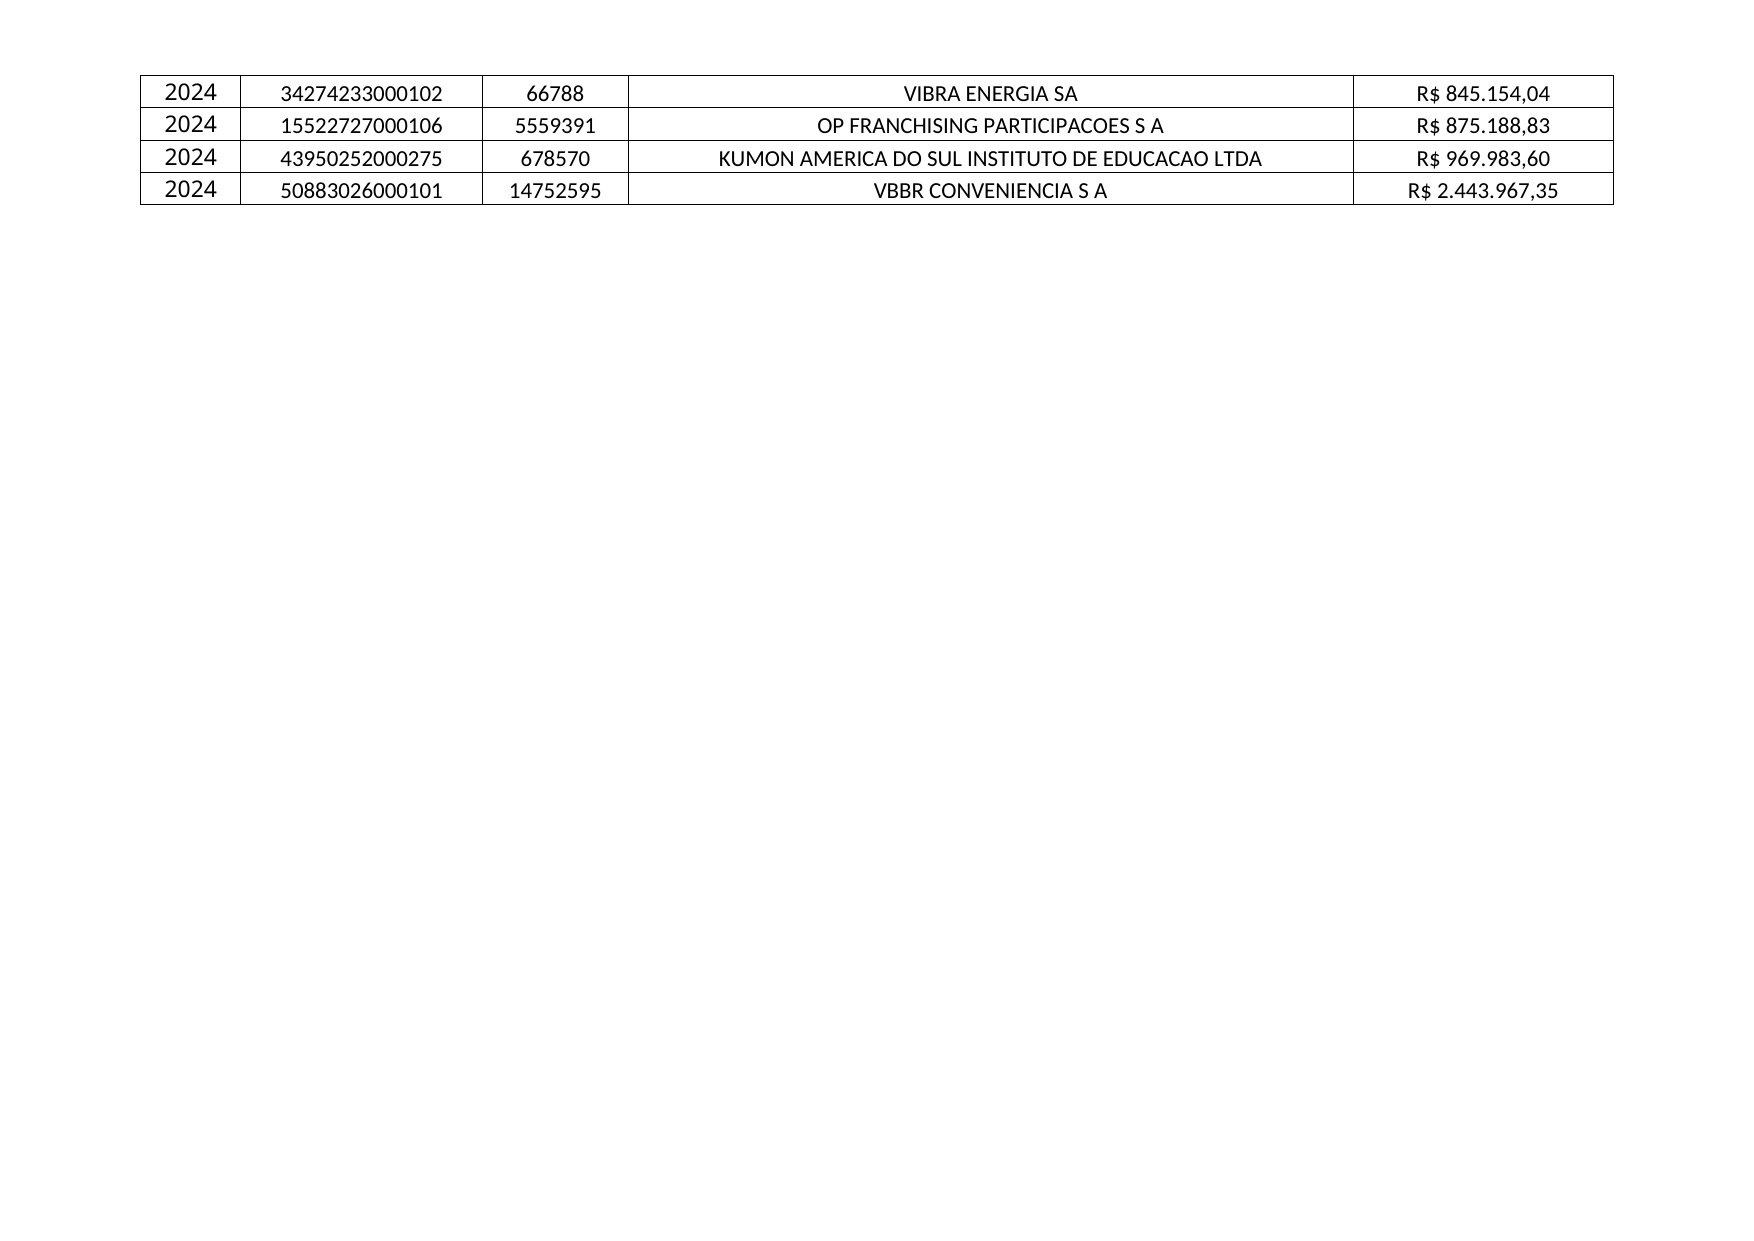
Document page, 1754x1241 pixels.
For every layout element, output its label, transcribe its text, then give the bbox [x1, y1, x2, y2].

table_cell 678570 [483, 141, 628, 172]
table_cell 2024 [141, 76, 240, 107]
table_cell 5559391 [483, 108, 628, 139]
table_cell 43950252000275 [241, 141, 482, 172]
table_cell 15522727000106 [241, 108, 482, 139]
table_cell 14752595 [483, 173, 628, 204]
table_cell 50883026000101 [241, 173, 482, 204]
table_cell 2024 [141, 141, 240, 172]
table_cell 34274233000102 [241, 76, 482, 107]
table_cell R$ 2.443.967,35 [1354, 173, 1613, 204]
table_cell 2024 [141, 108, 240, 139]
table_cell VIBRA ENERGIA SA [629, 76, 1353, 107]
table_cell R$ 969.983,60 [1354, 141, 1613, 172]
table_cell OP FRANCHISING PARTICIPACOES S A [629, 108, 1353, 139]
table_cell R$ 875.188,83 [1354, 108, 1613, 139]
table_cell KUMON AMERICA DO SUL INSTITUTO DE EDUCACAO LTDA [629, 141, 1353, 172]
table_cell R$ 845.154,04 [1354, 76, 1613, 107]
table_cell 66788 [483, 76, 628, 107]
table_cell VBBR CONVENIENCIA S A [629, 173, 1353, 204]
table_cell 2024 [141, 173, 240, 204]
